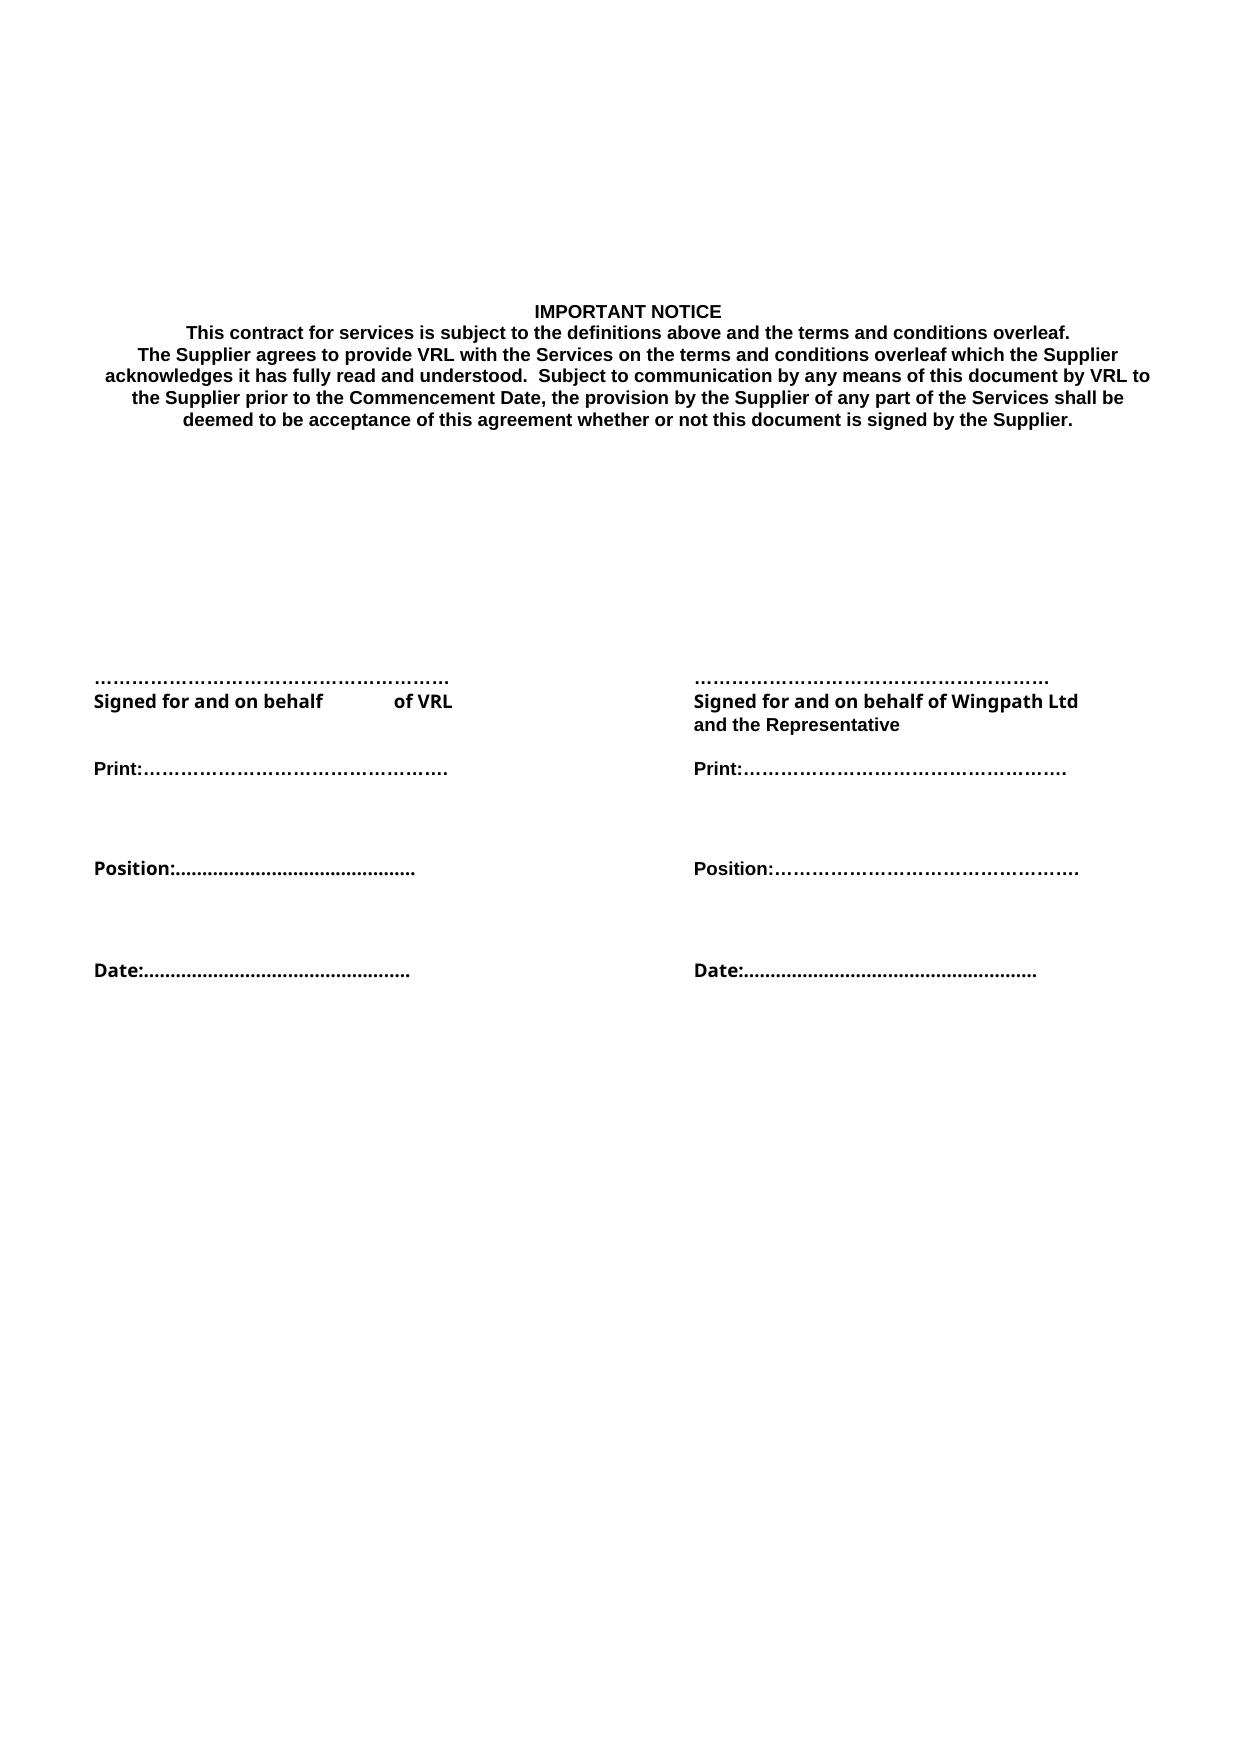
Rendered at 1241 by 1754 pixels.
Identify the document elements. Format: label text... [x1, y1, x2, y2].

text Date:………………………………………….. Date:………………………………………………. [94, 958, 1162, 983]
text ………………………………………………… ………………………………………………… [94, 667, 1180, 689]
text Position:……………………………………… Position:…………………………………………. [94, 856, 1180, 881]
text Print:…………………………………………. Print:……………………………………………. [94, 757, 1180, 779]
text Signed for and on behalf of VRL Signed for and on behalf of Wingpath Ltd [94, 689, 1180, 714]
text The Supplier agrees to provide VRL with the Services on the terms and conditions overleaf which the Supplier acknowledges it has fully read and understood. Subject to communication by any means of this document by VRL to the Supplier prior to the Commencement Date, the provision by the Supplier of any part of the Services shall be deemed to be acceptance of this agreement whether or not this document is signed by the Supplier. [94, 344, 1162, 430]
text and the Representative [619, 714, 1180, 736]
text This contract for services is subject to the definitions above and the terms and conditions overleaf. [94, 322, 1162, 344]
subtitle IMPORTANT NOTICE [94, 301, 1162, 322]
